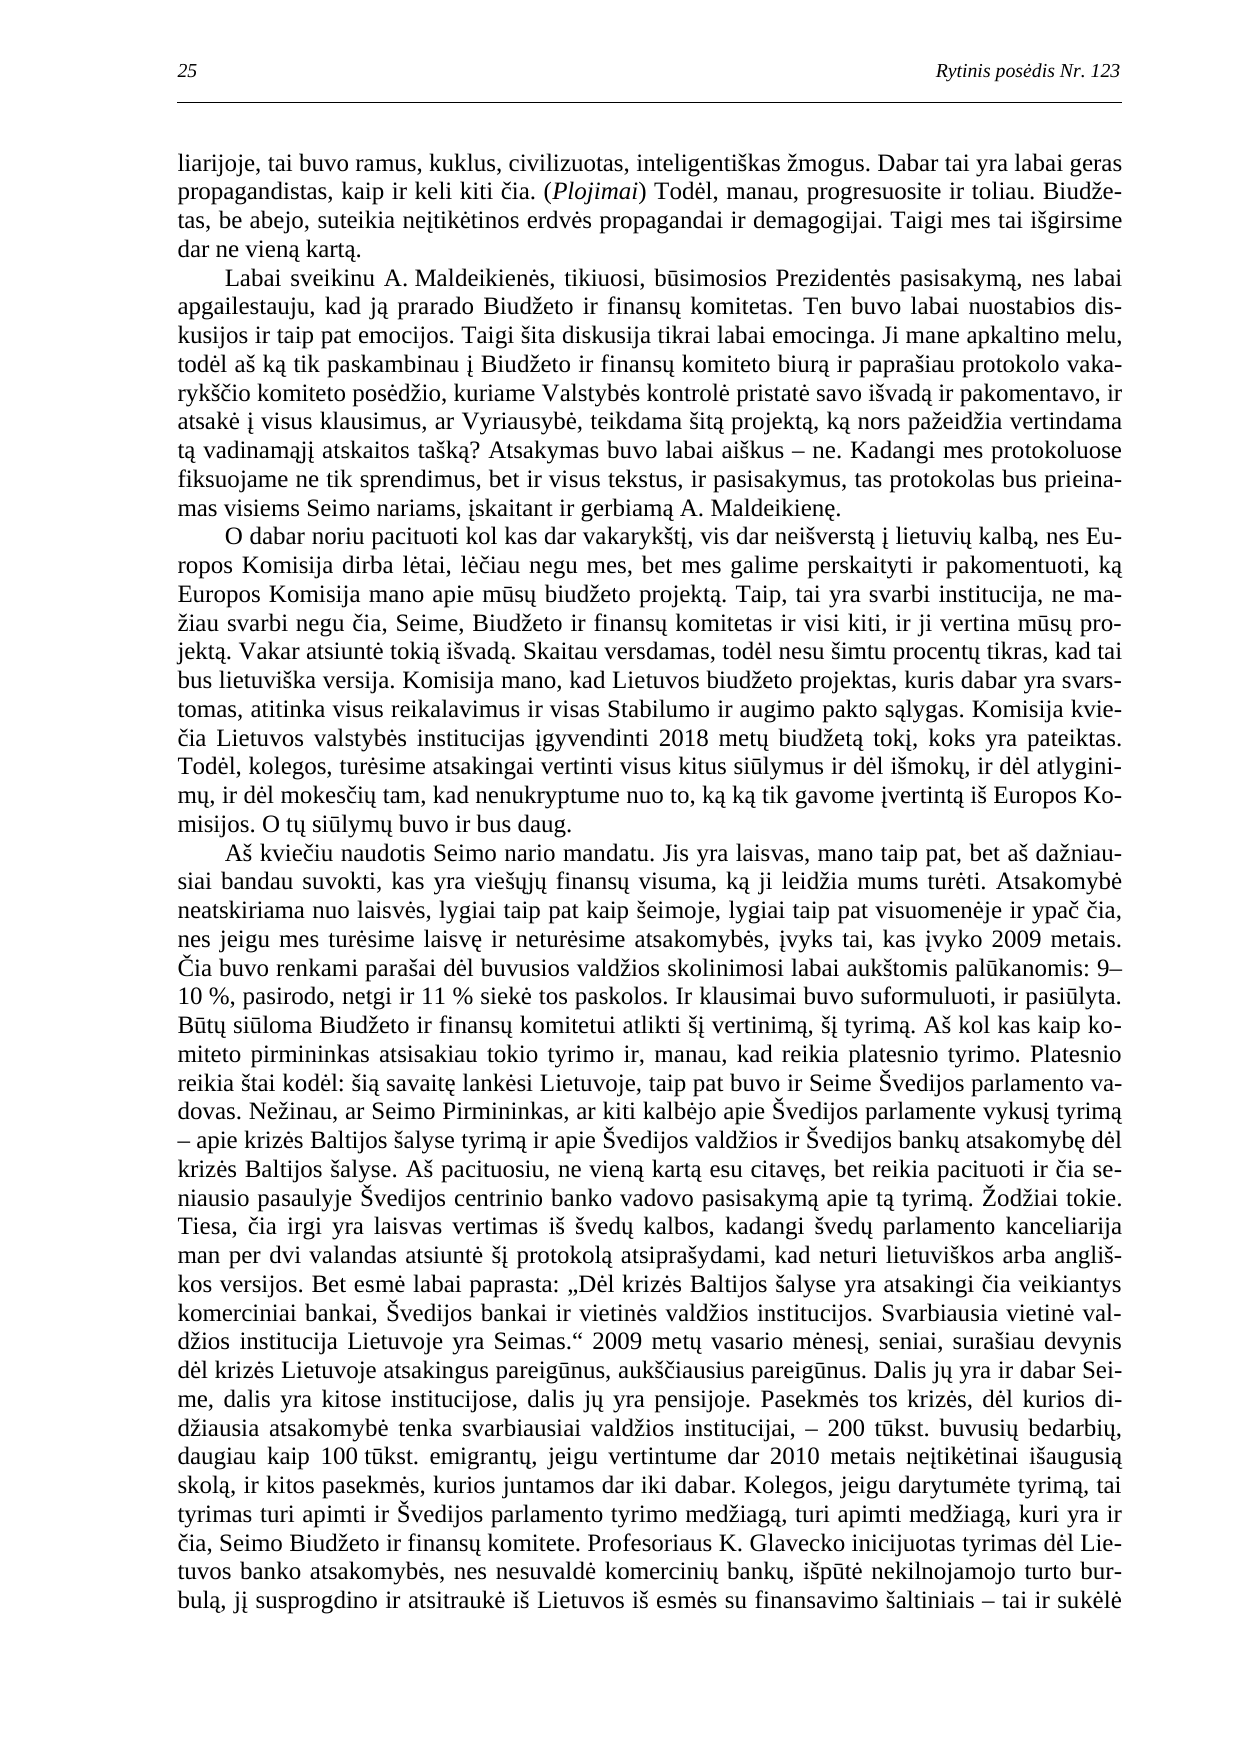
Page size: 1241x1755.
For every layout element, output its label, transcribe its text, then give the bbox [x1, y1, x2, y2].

text O da­bar no­riu pa­ci­tuo­ti kol kas dar va­ka­rykš­tį, vis dar ne­iš­vers­tą į lie­tu­vių kal­bą, nes Eu­ro­pos Ko­mi­si­ja dir­ba lė­tai, lė­čiau ne­gu mes, bet mes ga­li­me per­skai­ty­ti ir pa­ko­men­tuo­ti, ką Eu­ro­pos Ko­mi­si­ja ma­no apie mū­sų biu­dže­to pro­jek­tą. Taip, tai yra svar­bi ins­ti­tu­ci­ja, ne ma­žiau svar­bi ne­gu čia, Sei­me, Biu­dže­to ir fi­nan­sų ko­mi­te­tas ir vi­si ki­ti, ir ji ver­ti­na mū­sų pro­jek­tą. Va­kar at­siun­tė to­kią iš­va­dą. Skai­tau vers­da­mas, to­dėl ne­su šim­tu pro­cen­tų tik­ras, kad tai bus lie­tu­viš­ka ver­si­ja. Ko­mi­si­ja ma­no, kad Lie­tu­vos biu­dže­to pro­jek­tas, ku­ris da­bar yra svars­to­mas, ati­tin­ka vi­sus rei­ka­la­vi­mus ir vi­sas Sta­bi­lu­mo ir au­gi­mo pak­to są­ly­gas. Ko­mi­si­ja kvie­čia Lie­tu­vos vals­ty­bės ins­ti­tu­ci­jas įgy­ven­din­ti 2018 me­tų biu­dže­tą to­kį, koks yra pa­teik­tas. To­dėl, ko­le­gos, tu­rė­si­me at­sa­kin­gai ver­tin­ti vi­sus ki­tus siū­ly­mus ir dėl iš­mo­kų, ir dėl at­ly­gi­ni­mų, ir dėl mo­kes­čių tam, kad ne­nu­kryp­tu­me nuo to, ką ką tik ga­vo­me įver­tin­tą iš Eu­ro­pos Ko­mi­si­jos. O tų siū­ly­mų bu­vo ir bus daug. [177, 521, 1122, 838]
text Aš kvie­čiu nau­do­tis Sei­mo na­rio man­da­tu. Jis yra lais­vas, ma­no taip pat, bet aš daž­niau­siai ban­dau su­vok­ti, kas yra vie­šų­jų fi­nan­sų vi­su­ma, ką ji lei­džia mums tu­rė­ti. At­sa­ko­my­bė ne­at­ski­ria­ma nuo lais­vės, ly­giai taip pat kaip šei­mo­je, ly­giai taip pat vi­suo­me­nė­je ir ypač čia, nes jei­gu mes tu­rė­si­me lais­vę ir ne­tu­rė­si­me at­sa­ko­my­bės, įvyks tai, kas įvy­ko 2009 me­tais. Čia bu­vo ren­ka­mi pa­ra­šai dėl bu­vu­sios val­džios sko­li­ni­mo­si la­bai aukš­to­mis pa­lū­ka­no­mis: 9–10 %, pa­si­ro­do, net­gi ir 11 % sie­kė tos pa­sko­los. Ir klau­si­mai bu­vo su­for­mu­luo­ti, ir pa­siū­ly­ta. Bū­tų siū­lo­ma Biu­dže­to ir fi­nan­sų ko­mi­te­tui at­lik­ti šį ver­ti­ni­mą, šį ty­ri­mą. Aš kol kas kaip ko­mi­te­to pir­mi­nin­kas at­si­sa­kiau to­kio ty­ri­mo ir, ma­nau, kad rei­kia pla­tes­nio ty­ri­mo. Pla­tes­nio rei­kia štai ko­dėl: šią sa­vai­tę lan­kė­si Lie­tu­vo­je, taip pat bu­vo ir Sei­me Šve­di­jos par­la­men­to va­do­vas. Ne­ži­nau, ar Sei­mo Pir­mi­nin­kas, ar ki­ti kal­bė­jo apie Šve­di­jos par­la­men­te vy­ku­sį ty­ri­mą – apie kri­zės Bal­ti­jos ša­ly­se ty­ri­mą ir apie Šve­di­jos val­džios ir Šve­di­jos ban­kų at­sa­ko­my­bę dėl kri­zės Bal­ti­jos ša­ly­se. Aš pa­ci­tuo­siu, ne vie­ną kar­tą esu ci­ta­vęs, bet rei­kia pa­ci­tuo­ti ir čia se­niau­sio pa­sau­ly­je Šve­di­jos cen­tri­nio ban­ko va­do­vo pa­si­sa­ky­mą apie tą ty­ri­mą. Žo­džiai to­kie. Tie­sa, čia ir­gi yra lais­vas ver­ti­mas iš šve­dų kal­bos, ka­dan­gi šve­dų par­la­men­to kan­ce­lia­ri­ja man per dvi va­lan­das at­siun­tė šį pro­to­ko­lą at­si­pra­šy­da­mi, kad ne­tu­ri lie­tu­viš­kos ar­ba an­gliš­kos ver­si­jos. Bet es­mė la­bai pa­pras­ta: „Dėl kri­zės Bal­ti­jos ša­ly­se yra at­sa­kin­gi čia vei­kian­tys ko­mer­ci­niai ban­kai, Šve­di­jos ban­kai ir vie­ti­nės val­džios ins­ti­tu­ci­jos. Svar­biau­sia vie­ti­nė val­džios ins­ti­tu­ci­ja Lie­tu­vo­je yra Sei­mas.“ 2009 me­tų va­sa­rio mė­ne­sį, se­niai, su­ra­šiau de­vy­nis dėl kri­zės Lie­tu­vo­je at­sa­kin­gus pa­rei­gū­nus, aukš­čiau­sius pa­rei­gū­nus. Da­lis jų yra ir da­bar Sei­me, da­lis yra ki­to­se ins­ti­tu­ci­jo­se, da­lis jų yra pen­si­jo­je. Pa­sek­mės tos kri­zės, dėl ku­rios di­džiau­sia at­sa­ko­my­bė ten­ka svar­biau­siai val­džios ins­ti­tu­ci­jai, – 200 tūks­t. bu­vu­sių be­dar­bių, dau­giau kaip 100 tūkst. emig­ran­tų, jei­gu ver­tin­tu­me dar 2010 me­tais ne­įti­kė­ti­nai iš­au­gu­sią sko­lą, ir ki­tos pa­sek­mės, ku­rios jun­ta­mos dar iki da­bar. Ko­le­gos, jei­gu da­ry­tu­mė­te ty­ri­mą, tai ty­ri­mas tu­ri ap­im­ti ir Šve­di­jos par­la­men­to ty­ri­mo me­džia­gą, tu­ri ap­im­ti me­džia­gą, ku­ri yra ir čia, Sei­mo Biu­dže­to ir fi­nan­sų ko­mi­te­te. Pro­fe­so­riaus K. Gla­vec­ko ini­ci­juo­tas ty­ri­mas dėl Lie­tu­vos ban­ko at­sa­ko­my­bės, nes ne­su­val­dė ko­mer­ci­nių ban­kų, iš­pū­tė ne­kil­no­ja­mo­jo tur­to bur­bu­lą, jį su­sprog­di­no ir at­si­trau­kė iš Lie­tu­vos iš es­mės su fi­nan­sa­vi­mo šal­ti­niais – tai ir su­kė­lė [177, 838, 1122, 1614]
text La­bai svei­ki­nu A. Mal­dei­kie­nės, ti­kiuo­si, bū­si­mo­sios Pre­zi­den­tės pa­si­sa­ky­mą, nes la­bai ap­gai­les­tau­ju, kad ją pra­ra­do Biu­dže­to ir fi­nan­sų ko­mi­te­tas. Ten bu­vo la­bai nuo­sta­bios dis­kusi­jos ir taip pat emo­ci­jos. Tai­gi ši­ta dis­ku­si­ja tik­rai la­bai emo­cin­ga. Ji ma­ne ap­kal­ti­no me­lu, to­dėl aš ką tik pa­skam­bi­nau į Biu­dže­to ir fi­nan­sų ko­mi­te­to biu­rą ir pa­pra­šiau pro­to­ko­lo va­ka­rykš­čio ko­mi­te­to po­sė­džio, ku­ria­me Vals­ty­bės kon­tro­lė pri­sta­tė sa­vo iš­va­dą ir pa­ko­men­ta­vo, ir at­sa­kė į vi­sus klau­si­mus, ar Vy­riau­sy­bė, teik­da­ma ši­tą pro­jek­tą, ką nors pa­žei­džia ver­tin­da­ma tą va­di­na­mą­jį at­skai­tos taš­ką? At­sa­ky­mas bu­vo la­bai aiš­kus – ne. Ka­dan­gi mes pro­to­ko­luo­se fik­suo­ja­me ne tik spren­di­mus, bet ir vi­sus teks­tus, ir pa­si­sa­ky­mus, tas pro­to­ko­las bus pri­ei­na­mas vi­siems Sei­mo na­riams, įskai­tant ir ger­bia­mą A. Mal­dei­kie­nę. [177, 263, 1122, 521]
text lia­ri­jo­je, tai bu­vo ra­mus, kuk­lus, ci­vi­li­zuo­tas, in­te­li­gen­tiš­kas žmo­gus. Da­bar tai yra la­bai ge­ras pro­pa­gan­dis­tas, kaip ir ke­li ki­ti čia. (Plo­ji­mai) To­dėl, ma­nau, pro­gre­suo­si­te ir to­liau. Biu­dže­tas, be abe­jo, su­tei­kia ne­įti­kė­ti­nos erd­vės pro­pa­gan­dai ir de­ma­go­gi­jai. Tai­gi mes tai iš­gir­si­me dar ne vie­ną kar­tą. [177, 148, 1122, 263]
